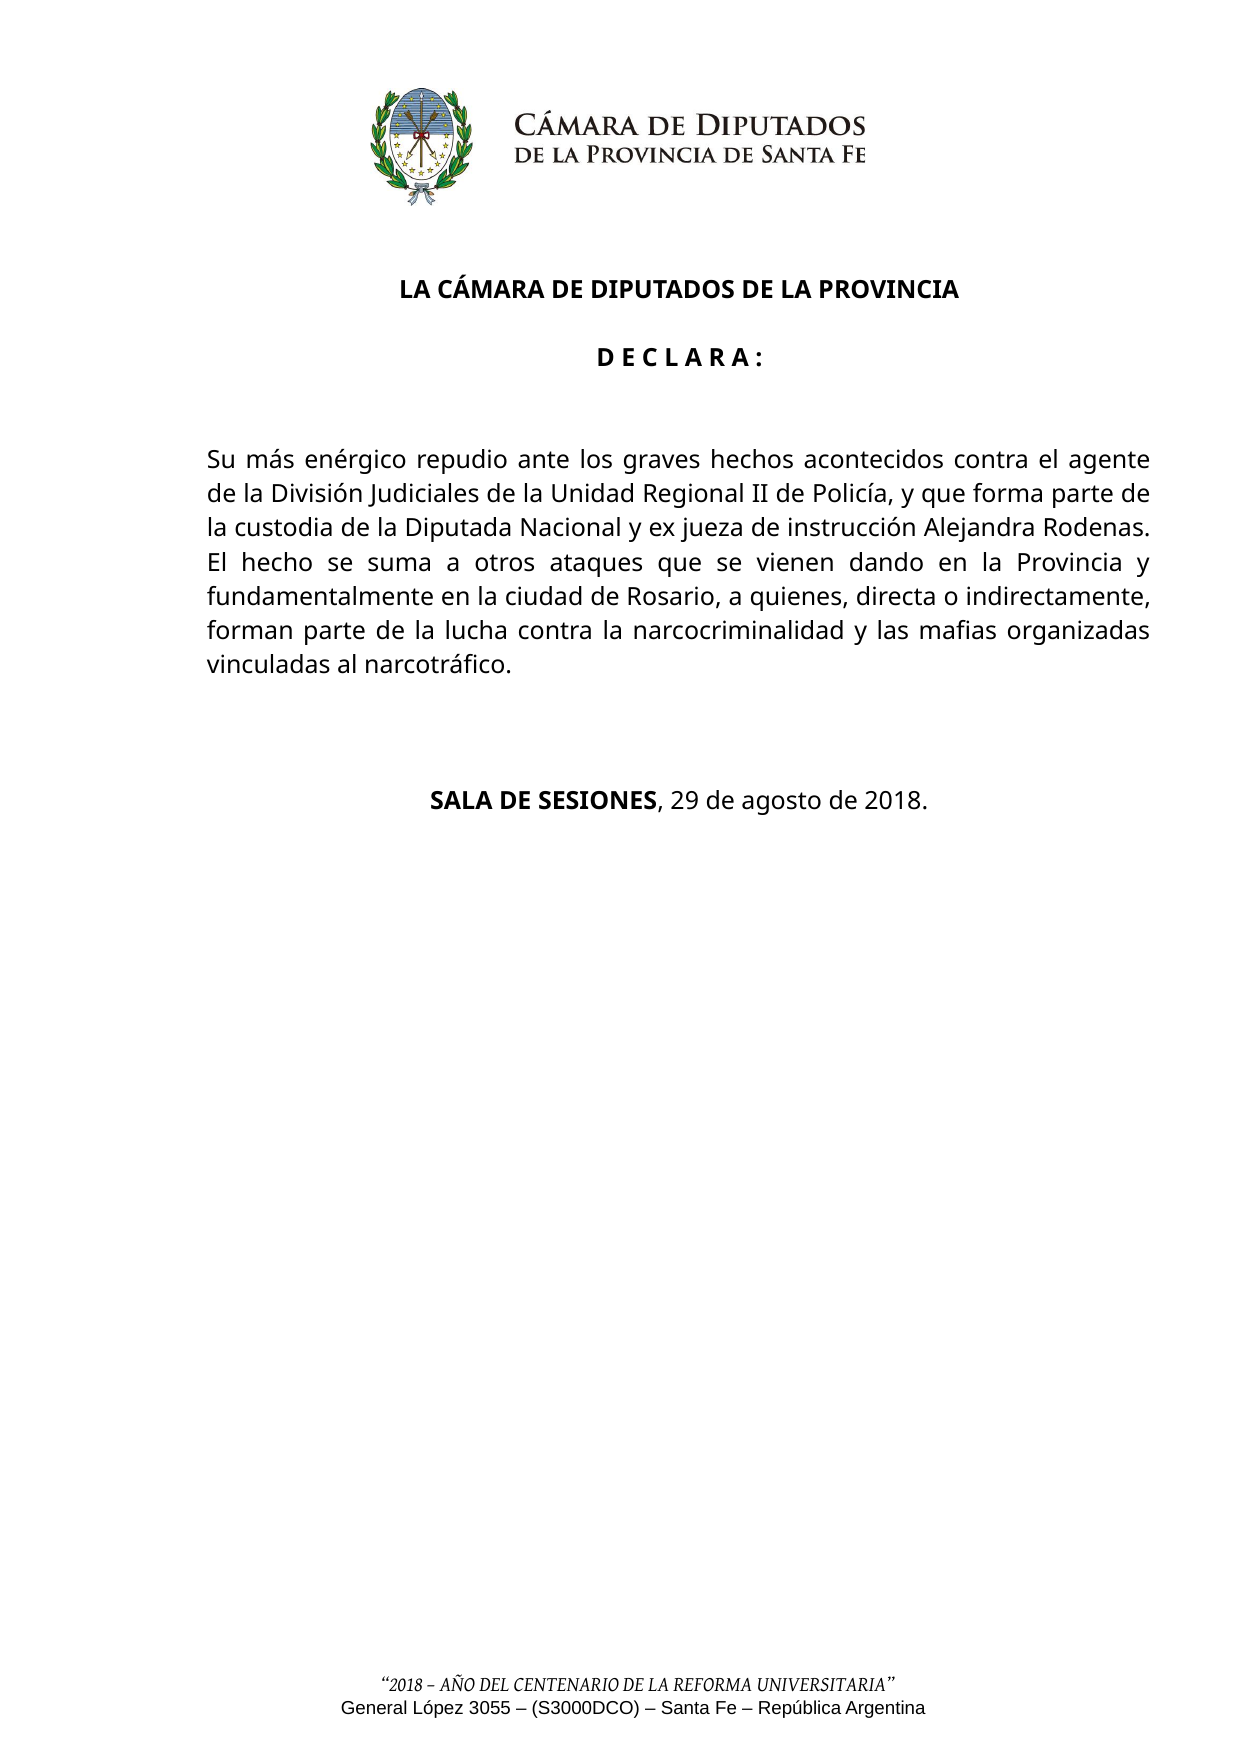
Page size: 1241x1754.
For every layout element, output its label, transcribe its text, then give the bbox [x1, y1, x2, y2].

text Su más enérgico repudio ante los graves hechos acontecidos contra el agente de la División Judiciales de la Unidad Regional II de Policía, y que forma parte de la custodia de la Diputada Nacional y ex jueza de instrucción Alejandra Rodenas. El hecho se suma a otros ataques que se vienen dando en la Provincia y fundamentalmente en la ciudad de Rosario, a quienes, directa o indirectamente, forman parte de la lucha contra la narcocriminalidad y las mafias organizadas vinculadas al narcotráfico. [207, 442, 1152, 680]
text SALA DE SESIONES, 29 de agosto de 2018. [207, 783, 1152, 817]
text LA CÁMARA DE DIPUTADOS DE LA PROVINCIA [207, 272, 1152, 306]
text D E C L A R A : [207, 340, 1152, 374]
picture [370, 88, 866, 210]
